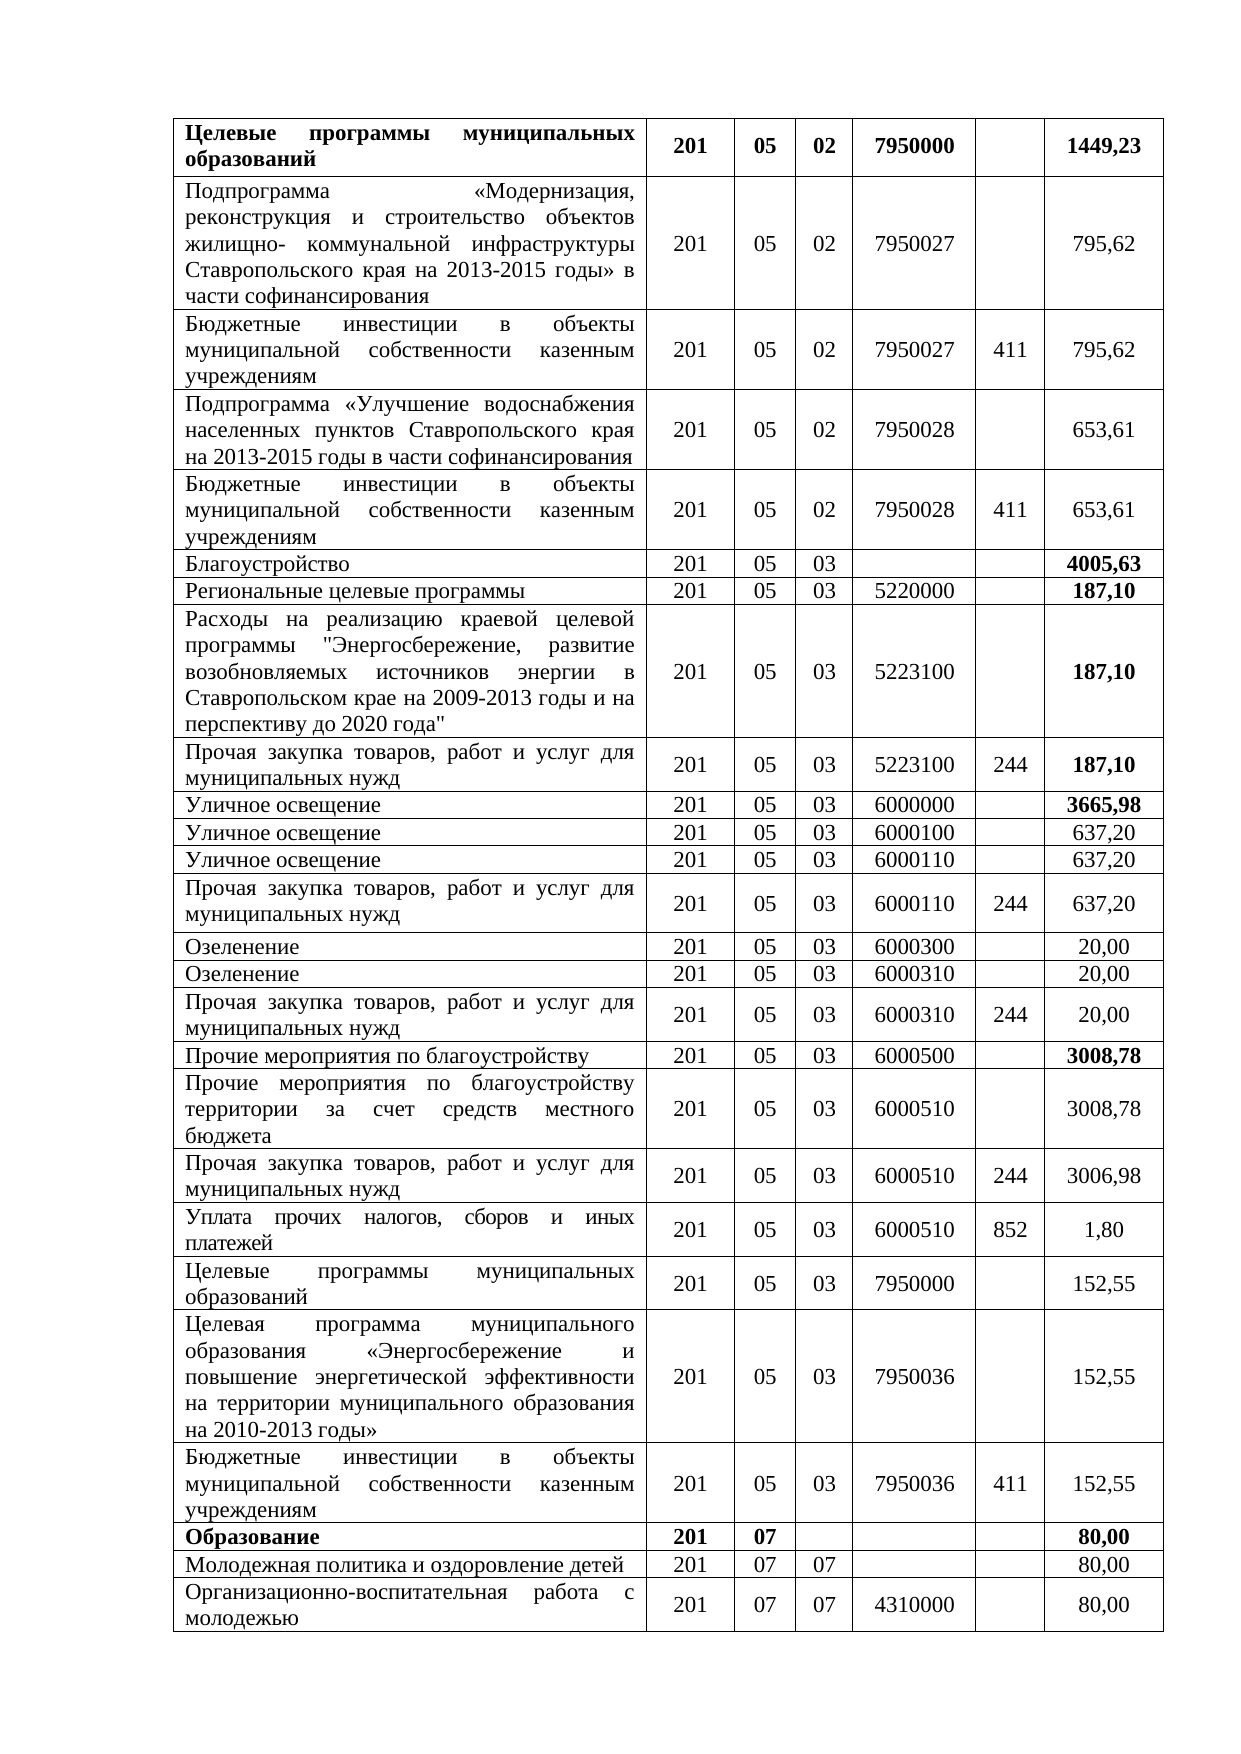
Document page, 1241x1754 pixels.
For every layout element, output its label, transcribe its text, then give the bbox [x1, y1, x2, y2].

table_cell 795,62 [1045, 177, 1163, 309]
table_cell 02 [796, 177, 852, 309]
table_cell Благоустройство [174, 550, 646, 577]
table_cell Целевые программы муниципальных образований [174, 1257, 646, 1309]
table_cell 05 [735, 310, 795, 389]
table_cell 5223100 [853, 738, 975, 791]
table_cell 05 [735, 470, 795, 549]
table_cell [853, 1523, 975, 1550]
table_cell Прочая закупка товаров, работ и услуг для муниципальных нужд [174, 988, 646, 1041]
table_cell 1,80 [1045, 1203, 1163, 1256]
table_cell 03 [796, 819, 852, 845]
table_cell 201 [647, 792, 734, 818]
table_cell Подпрограмма «Улучшение водоснабжения населенных пунктов Ставропольского края на 2013-2015 годы в части софинансирования [174, 390, 646, 469]
table_cell 187,10 [1045, 605, 1163, 737]
table_cell 244 [976, 1149, 1044, 1202]
table_cell Расходы на реализацию краевой целевой программы "Энергосбережение, развитие возобновляемых источников энергии в Ставропольском крае на 2009-2013 годы и на перспективу до 2020 года" [174, 605, 646, 737]
table_cell Прочие мероприятия по благоустройству территории за счет средств местного бюджета [174, 1069, 646, 1148]
table_cell 7950000 [853, 119, 975, 176]
table_cell 20,00 [1045, 933, 1163, 959]
table_cell 05 [735, 874, 795, 932]
table_cell 20,00 [1045, 961, 1163, 987]
table_cell 201 [647, 1443, 734, 1522]
table_cell 637,20 [1045, 874, 1163, 932]
table_cell Прочие мероприятия по благоустройству [174, 1042, 646, 1068]
table_cell Прочая закупка товаров, работ и услуг для муниципальных нужд [174, 874, 646, 932]
table_cell 05 [735, 1257, 795, 1309]
table_cell 653,61 [1045, 390, 1163, 469]
table_cell 201 [647, 119, 734, 176]
table_cell 07 [735, 1551, 795, 1577]
table_cell Уличное освещение [174, 792, 646, 818]
table_cell Молодежная политика и оздоровление детей [174, 1551, 646, 1577]
table_cell Региональные целевые программы [174, 578, 646, 604]
table_cell 05 [735, 1149, 795, 1202]
table_cell 411 [976, 470, 1044, 549]
table_cell 637,20 [1045, 819, 1163, 845]
table_cell 7950027 [853, 177, 975, 309]
table_cell [976, 1310, 1044, 1442]
table_cell Прочая закупка товаров, работ и услуг для муниципальных нужд [174, 738, 646, 791]
table_cell 07 [796, 1578, 852, 1631]
table_cell 6000110 [853, 846, 975, 873]
table_cell Бюджетные инвестиции в объекты муниципальной собственности казенным учреждениям [174, 1443, 646, 1522]
table_cell 3006,98 [1045, 1149, 1163, 1202]
table_cell 07 [735, 1578, 795, 1631]
table_cell 6000300 [853, 933, 975, 959]
table_cell [976, 390, 1044, 469]
table_cell 201 [647, 1203, 734, 1256]
table_cell 201 [647, 738, 734, 791]
table_cell [853, 550, 975, 577]
table_cell 1449,23 [1045, 119, 1163, 176]
table_cell [976, 119, 1044, 176]
table_cell 7950036 [853, 1310, 975, 1442]
table_cell Образование [174, 1523, 646, 1550]
table_cell 7950000 [853, 1257, 975, 1309]
table_cell 201 [647, 578, 734, 604]
table_cell Уплата прочих налогов, сборов и иных платежей [174, 1203, 646, 1256]
table_cell 6000510 [853, 1149, 975, 1202]
table_cell 03 [796, 846, 852, 873]
table_cell 6000500 [853, 1042, 975, 1068]
table_cell 201 [647, 961, 734, 987]
table_cell 201 [647, 310, 734, 389]
table_cell 05 [735, 119, 795, 176]
table_cell 201 [647, 1523, 734, 1550]
table_cell Уличное освещение [174, 846, 646, 873]
table_cell 03 [796, 988, 852, 1041]
table_cell 02 [796, 119, 852, 176]
table_cell 244 [976, 988, 1044, 1041]
table_cell [976, 1257, 1044, 1309]
table_cell Озеленение [174, 961, 646, 987]
table_cell 244 [976, 874, 1044, 932]
table_cell 03 [796, 961, 852, 987]
table_cell 03 [796, 1257, 852, 1309]
table_cell [976, 550, 1044, 577]
table_cell 201 [647, 874, 734, 932]
table_cell 03 [796, 1069, 852, 1148]
table_cell 05 [735, 846, 795, 873]
table_cell 05 [735, 1042, 795, 1068]
table_cell [976, 792, 1044, 818]
table_cell 201 [647, 846, 734, 873]
table_cell 201 [647, 1257, 734, 1309]
table_cell [976, 1523, 1044, 1550]
table_cell 152,55 [1045, 1310, 1163, 1442]
table_cell 7950027 [853, 310, 975, 389]
table_cell 03 [796, 874, 852, 932]
table_cell 201 [647, 390, 734, 469]
table_cell 653,61 [1045, 470, 1163, 549]
table_cell 3008,78 [1045, 1069, 1163, 1148]
table_cell Уличное освещение [174, 819, 646, 845]
table_cell 4005,63 [1045, 550, 1163, 577]
table_cell 201 [647, 177, 734, 309]
table_cell 201 [647, 988, 734, 1041]
table_cell [976, 1042, 1044, 1068]
table_cell 152,55 [1045, 1443, 1163, 1522]
table_cell 6000110 [853, 874, 975, 932]
table_cell 5220000 [853, 578, 975, 604]
table_cell 201 [647, 1042, 734, 1068]
table_cell 05 [735, 1310, 795, 1442]
table_cell 201 [647, 1551, 734, 1577]
table_cell 4310000 [853, 1578, 975, 1631]
table_cell 05 [735, 390, 795, 469]
table_cell 05 [735, 1443, 795, 1522]
table_cell 02 [796, 470, 852, 549]
table_cell 07 [735, 1523, 795, 1550]
table_cell 244 [976, 738, 1044, 791]
table_cell 05 [735, 819, 795, 845]
table_cell 201 [647, 470, 734, 549]
table_cell 6000510 [853, 1203, 975, 1256]
table_cell Подпрограмма «Модернизация, реконструкция и строительство объектов жилищно- коммунальной инфраструктуры Ставропольского края на 2013-2015 годы» в части софинансирования [174, 177, 646, 309]
table_cell 03 [796, 1149, 852, 1202]
table_cell 7950036 [853, 1443, 975, 1522]
table_cell 03 [796, 738, 852, 791]
table_cell Организационно-воспитательная работа с молодежью [174, 1578, 646, 1631]
table_cell 05 [735, 1069, 795, 1148]
table_cell 637,20 [1045, 846, 1163, 873]
table_cell 6000100 [853, 819, 975, 845]
table_cell Прочая закупка товаров, работ и услуг для муниципальных нужд [174, 1149, 646, 1202]
table_cell [976, 933, 1044, 959]
table_cell 6000310 [853, 961, 975, 987]
table_cell 80,00 [1045, 1551, 1163, 1577]
table_cell 02 [796, 390, 852, 469]
table_cell [976, 1551, 1044, 1577]
table_cell Целевые программы муниципальных образований [174, 119, 646, 176]
table_cell [976, 819, 1044, 845]
table_cell 201 [647, 933, 734, 959]
table_cell 03 [796, 550, 852, 577]
table_cell 5223100 [853, 605, 975, 737]
table_cell 201 [647, 1149, 734, 1202]
table_cell [976, 846, 1044, 873]
table_cell 3008,78 [1045, 1042, 1163, 1068]
table_cell 03 [796, 792, 852, 818]
table_cell 187,10 [1045, 738, 1163, 791]
table_cell 852 [976, 1203, 1044, 1256]
table_cell 05 [735, 177, 795, 309]
table_cell Озеленение [174, 933, 646, 959]
table_cell [976, 1578, 1044, 1631]
table_cell [853, 1551, 975, 1577]
table_cell 03 [796, 1203, 852, 1256]
table_cell 05 [735, 550, 795, 577]
table_cell 03 [796, 933, 852, 959]
table_cell 7950028 [853, 470, 975, 549]
table_cell 152,55 [1045, 1257, 1163, 1309]
table_cell [976, 578, 1044, 604]
table_cell 6000000 [853, 792, 975, 818]
table_cell 201 [647, 605, 734, 737]
table_cell 3665,98 [1045, 792, 1163, 818]
table_cell 80,00 [1045, 1578, 1163, 1631]
table_cell 05 [735, 988, 795, 1041]
table_cell 07 [796, 1551, 852, 1577]
table_cell 411 [976, 1443, 1044, 1522]
table_cell 05 [735, 933, 795, 959]
table_cell [976, 1069, 1044, 1148]
table_cell [976, 605, 1044, 737]
table_cell 6000510 [853, 1069, 975, 1148]
table_cell 05 [735, 1203, 795, 1256]
table_cell Бюджетные инвестиции в объекты муниципальной собственности казенным учреждениям [174, 470, 646, 549]
table_cell 201 [647, 1310, 734, 1442]
table_cell 03 [796, 1042, 852, 1068]
table_cell 201 [647, 550, 734, 577]
table_cell 80,00 [1045, 1523, 1163, 1550]
table_cell 411 [976, 310, 1044, 389]
table_cell 03 [796, 1310, 852, 1442]
table_cell 02 [796, 310, 852, 389]
table_cell [796, 1523, 852, 1550]
table_cell 03 [796, 578, 852, 604]
table_cell 201 [647, 819, 734, 845]
table_cell 795,62 [1045, 310, 1163, 389]
table_cell 03 [796, 605, 852, 737]
table_cell [976, 961, 1044, 987]
table_cell Бюджетные инвестиции в объекты муниципальной собственности казенным учреждениям [174, 310, 646, 389]
table_cell 05 [735, 738, 795, 791]
table_cell 201 [647, 1578, 734, 1631]
table_cell 05 [735, 605, 795, 737]
table_cell 05 [735, 578, 795, 604]
table_cell 201 [647, 1069, 734, 1148]
table_cell 7950028 [853, 390, 975, 469]
table_cell 20,00 [1045, 988, 1163, 1041]
table_cell 187,10 [1045, 578, 1163, 604]
table_cell 03 [796, 1443, 852, 1522]
table_cell Целевая программа муниципального образования «Энергосбережение и повышение энергетической эффективности на территории муниципального образования на 2010-2013 годы» [174, 1310, 646, 1442]
table_cell 6000310 [853, 988, 975, 1041]
table_cell 05 [735, 792, 795, 818]
table_cell 05 [735, 961, 795, 987]
table_cell [976, 177, 1044, 309]
